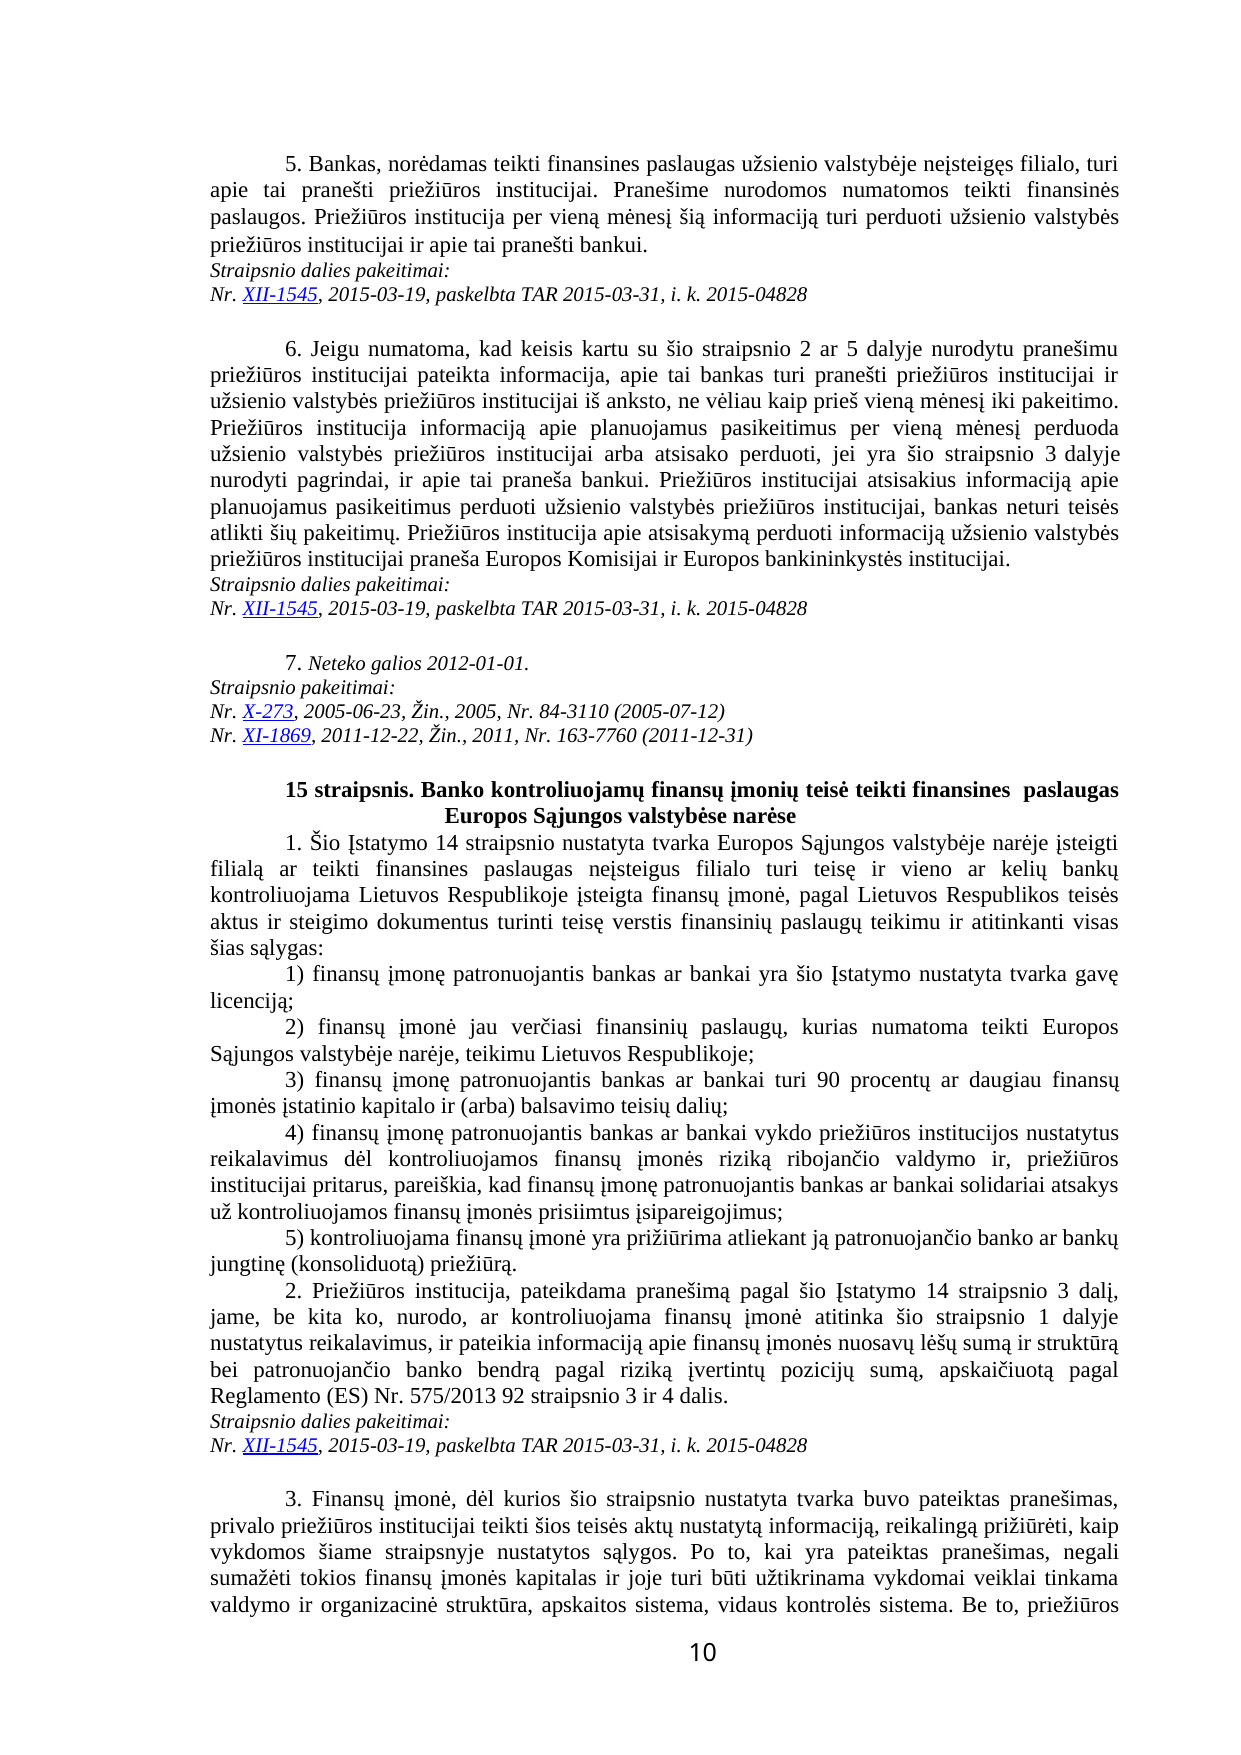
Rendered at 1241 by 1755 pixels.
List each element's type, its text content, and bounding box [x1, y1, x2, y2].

text Nr. XI-1869, 2011-12-22, Žin., 2011, Nr. 163-7760 (2011-12-31) [210, 723, 1120, 747]
text Straipsnio dalies pakeitimai: [210, 258, 1120, 282]
text Straipsnio pakeitimai: [210, 675, 1120, 699]
text Straipsnio dalies pakeitimai: [210, 1408, 1120, 1433]
text 4) finansų įmonę patronuojantis bankas ar bankai vykdo priežiūros institucijos nustatytus reikalavimus dėl kontroliuojamos finansų įmonės riziką ribojančio valdymo ir, priežiūros institucijai pritarus, pareiškia, kad finansų įmonę patronuojantis bankas ar bankai solidariai atsakys už kontroliuojamos finansų įmonės prisiimtus įsipareigojimus; [210, 1119, 1120, 1224]
text Nr. XII-1545, 2015-03-19, paskelbta TAR 2015-03-31, i. k. 2015-04828 [210, 282, 1120, 306]
text Nr. XII-1545, 2015-03-19, paskelbta TAR 2015-03-31, i. k. 2015-04828 [210, 596, 1120, 620]
text 5. Bankas, norėdamas teikti finansines paslaugas užsienio valstybėje neįsteigęs filialo, turi apie tai pranešti priežiūros institucijai. Pranešime nurodomos numatomos teikti finansinės paslaugos. Priežiūros institucija per vieną mėnesį šią informaciją turi perduoti užsienio valstybės priežiūros institucijai ir apie tai pranešti bankui. [210, 150, 1120, 258]
text 15 straipsnis. Banko kontroliuojamų finansų įmonių teisė teikti finansines paslaugas Europos Sąjungos valstybėse narėse [285, 776, 1120, 829]
text 6. Jeigu numatoma, kad keisis kartu su šio straipsnio 2 ar 5 dalyje nurodytu pranešimu priežiūros institucijai pateikta informacija, apie tai bankas turi pranešti priežiūros institucijai ir užsienio valstybės priežiūros institucijai iš anksto, ne vėliau kaip prieš vieną mėnesį iki pakeitimo. Priežiūros institucija informaciją apie planuojamus pasikeitimus per vieną mėnesį perduoda užsienio valstybės priežiūros institucijai arba atsisako perduoti, jei yra šio straipsnio 3 dalyje nurodyti pagrindai, ir apie tai praneša bankui. Priežiūros institucijai atsisakius informaciją apie planuojamus pasikeitimus perduoti užsienio valstybės priežiūros institucijai, bankas neturi teisės atlikti šių pakeitimų. Priežiūros institucija apie atsisakymą perduoti informaciją užsienio valstybės priežiūros institucijai praneša Europos Komisijai ir Europos bankininkystės institucijai. [210, 335, 1120, 572]
text 2) finansų įmonė jau verčiasi finansinių paslaugų, kurias numatoma teikti Europos Sąjungos valstybėje narėje, teikimu Lietuvos Respublikoje; [210, 1013, 1120, 1066]
text 7. Neteko galios 2012-01-01. [210, 649, 1120, 675]
text 2. Priežiūros institucija, pateikdama pranešimą pagal šio Įstatymo 14 straipsnio 3 dalį, jame, be kita ko, nurodo, ar kontroliuojama finansų įmonė atitinka šio straipsnio 1 dalyje nustatytus reikalavimus, ir pateikia informaciją apie finansų įmonės nuosavų lėšų sumą ir struktūrą bei patronuojančio banko bendrą pagal riziką įvertintų pozicijų sumą, apskaičiuotą pagal Reglamento (ES) Nr. 575/2013 92 straipsnio 3 ir 4 dalis. [210, 1277, 1120, 1408]
text 1) finansų įmonę patronuojantis bankas ar bankai yra šio Įstatymo nustatyta tvarka gavę licenciją; [210, 961, 1120, 1013]
text Nr. XII-1545, 2015-03-19, paskelbta TAR 2015-03-31, i. k. 2015-04828 [210, 1433, 1120, 1457]
text 3) finansų įmonę patronuojantis bankas ar bankai turi 90 procentų ar daugiau finansų įmonės įstatinio kapitalo ir (arba) balsavimo teisių dalių; [210, 1066, 1120, 1119]
text 3. Finansų įmonė, dėl kurios šio straipsnio nustatyta tvarka buvo pateiktas pranešimas, privalo priežiūros institucijai teikti šios teisės aktų nustatytą informaciją, reikalingą prižiūrėti, kaip vykdomos šiame straipsnyje nustatytos sąlygos. Po to, kai yra pateiktas pranešimas, negali sumažėti tokios finansų įmonės kapitalas ir joje turi būti užtikrinama vykdomai veiklai tinkama valdymo ir organizacinė struktūra, apskaitos sistema, vidaus kontrolės sistema. Be to, priežiūros [210, 1485, 1120, 1617]
text 5) kontroliuojama finansų įmonė yra prižiūrima atliekant ją patronuojančio banko ar bankų jungtinę (konsoliduotą) priežiūrą. [210, 1224, 1120, 1277]
text Straipsnio dalies pakeitimai: [210, 572, 1120, 596]
text 1. Šio Įstatymo 14 straipsnio nustatyta tvarka Europos Sąjungos valstybėje narėje įsteigti filialą ar teikti finansines paslaugas neįsteigus filialo turi teisę ir vieno ar kelių bankų kontroliuojama Lietuvos Respublikoje įsteigta finansų įmonė, pagal Lietuvos Respublikos teisės aktus ir steigimo dokumentus turinti teisę verstis finansinių paslaugų teikimu ir atitinkanti visas šias sąlygas: [210, 829, 1120, 961]
text Nr. X-273, 2005-06-23, Žin., 2005, Nr. 84-3110 (2005-07-12) [210, 699, 1120, 723]
